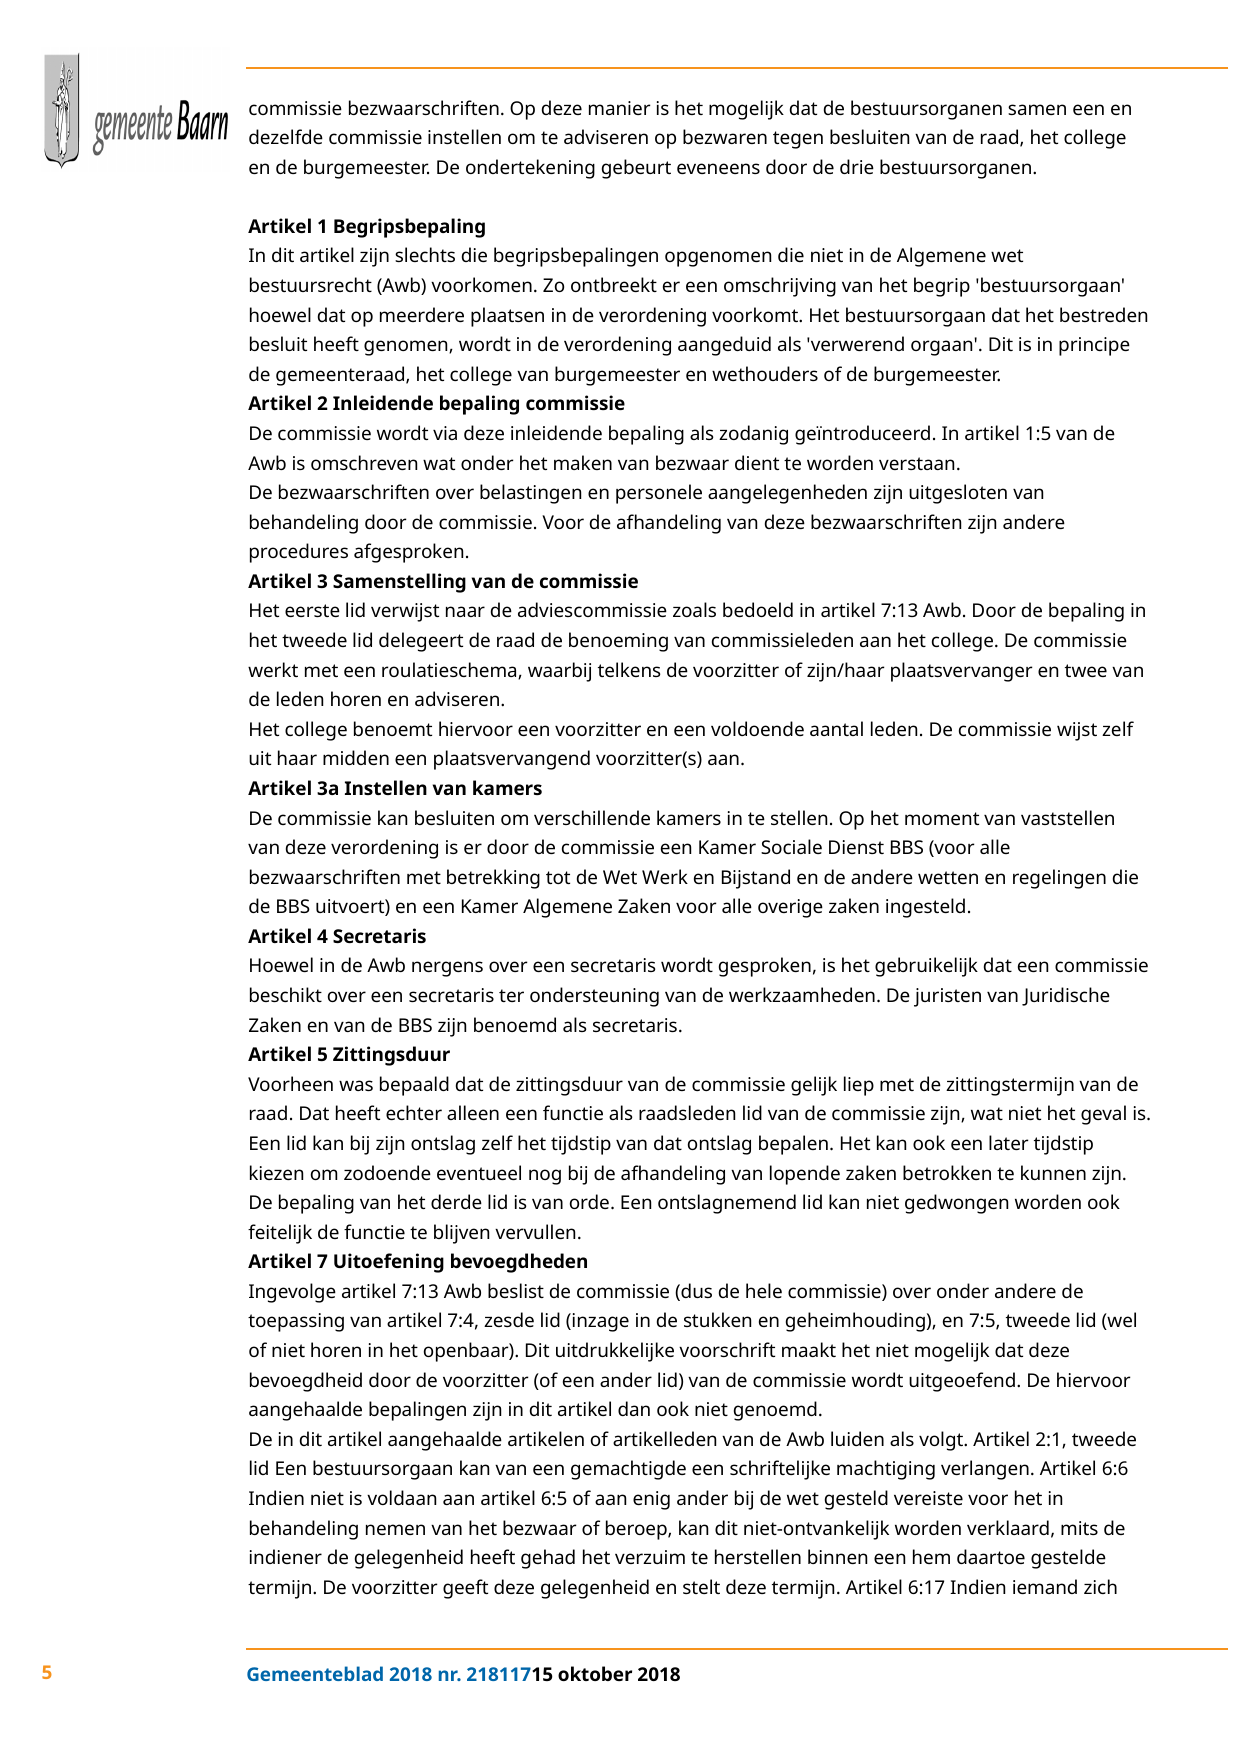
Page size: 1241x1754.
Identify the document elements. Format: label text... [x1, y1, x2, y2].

text Artikel 3a Instellen van kamers [248, 775, 1152, 801]
text De commissie kan besluiten om verschillende kamers in te stellen. Op het moment van vaststellen van deze verordening is er door de commissie een Kamer Sociale Dienst BBS (voor alle bezwaarschriften met betrekking tot de Wet Werk en Bijstand en de andere wetten en regelingen die de BBS uitvoert) en een Kamer Algemene Zaken voor alle overige zaken ingesteld. [248, 805, 1152, 919]
text commissie bezwaarschriften. Op deze manier is het mogelijk dat de bestuursorganen samen een en dezelfde commissie instellen om te adviseren op bezwaren tegen besluiten van de raad, het college en de burgemeester. De ondertekening gebeurt eveneens door de drie bestuursorganen. [248, 95, 1152, 180]
text Artikel 3 Samenstelling van de commissie [248, 568, 1152, 594]
text De in dit artikel aangehaalde artikelen of artikelleden van de Awb luiden als volgt. Artikel 2:1, tweede lid Een bestuursorgaan kan van een gemachtigde een schriftelijke machtiging verlangen. Artikel 6:6 Indien niet is voldaan aan artikel 6:5 of aan enig ander bij de wet gesteld vereiste voor het in behandeling nemen van het bezwaar of beroep, kan dit niet-ontvankelijk worden verklaard, mits de indiener de gelegenheid heeft gehad het verzuim te herstellen binnen een hem daartoe gestelde termijn. De voorzitter geeft deze gelegenheid en stelt deze termijn. Artikel 6:17 Indien iemand zich [248, 1426, 1152, 1600]
text Het eerste lid verwijst naar de adviescommissie zoals bedoeld in artikel 7:13 Awb. Door de bepaling in het tweede lid delegeert de raad de benoeming van commissieleden aan het college. De commissie werkt met een roulatieschema, waarbij telkens de voorzitter of zijn/haar plaatsvervanger en twee van de leden horen en adviseren. [248, 598, 1152, 712]
text Artikel 2 Inleidende bepaling commissie [248, 391, 1152, 416]
text Artikel 7 Uitoefening bevoegdheden [248, 1248, 1152, 1274]
text Een lid kan bij zijn ontslag zelf het tijdstip van dat ontslag bepalen. Het kan ook een later tijdstip kiezen om zodoende eventueel nog bij de afhandeling van lopende zaken betrokken te kunnen zijn. De bepaling van het derde lid is van orde. Een ontslagnemend lid kan niet gedwongen worden ook feitelijk de functie te blijven vervullen. [248, 1130, 1152, 1245]
text De commissie wordt via deze inleidende bepaling als zodanig geïntroduceerd. In artikel 1:5 van de Awb is omschreven wat onder het maken van bezwaar dient te worden verstaan. [248, 420, 1152, 476]
text Ingevolge artikel 7:13 Awb beslist de commissie (dus de hele commissie) over onder andere de toepassing van artikel 7:4, zesde lid (inzage in de stukken en geheimhouding), en 7:5, tweede lid (wel of niet horen in het openbaar). Dit uitdrukkelijke voorschrift maakt het niet mogelijk dat deze bevoegdheid door de voorzitter (of een ander lid) van de commissie wordt uitgeoefend. De hiervoor aangehaalde bepalingen zijn in dit artikel dan ook niet genoemd. [248, 1278, 1152, 1422]
text De bezwaarschriften over belastingen en personele aangelegenheden zijn uitgesloten van behandeling door de commissie. Voor de afhandeling van deze bezwaarschriften zijn andere procedures afgesproken. [248, 479, 1152, 564]
picture [41, 47, 231, 172]
text Voorheen was bepaald dat de zittingsduur van de commissie gelijk liep met de zittingstermijn van de raad. Dat heeft echter alleen een functie als raadsleden lid van de commissie zijn, wat niet het geval is. [248, 1071, 1152, 1126]
text Artikel 4 Secretaris [248, 923, 1152, 949]
text In dit artikel zijn slechts die begripsbepalingen opgenomen die niet in de Algemene wet bestuursrecht (Awb) voorkomen. Zo ontbreekt er een omschrijving van het begrip 'bestuursorgaan' hoewel dat op meerdere plaatsen in de verordening voorkomt. Het bestuursorgaan dat het bestreden besluit heeft genomen, wordt in de verordening aangeduid als 'verwerend orgaan'. Dit is in principe de gemeenteraad, het college van burgemeester en wethouders of de burgemeester. [248, 243, 1152, 387]
text Artikel 5 Zittingsduur [248, 1041, 1152, 1067]
text Hoewel in de Awb nergens over een secretaris wordt gesproken, is het gebruikelijk dat een commissie beschikt over een secretaris ter ondersteuning van de werkzaamheden. De juristen van Juridische Zaken en van de BBS zijn benoemd als secretaris. [248, 953, 1152, 1038]
text Artikel 1 Begripsbepaling [248, 213, 1152, 239]
text Het college benoemt hiervoor een voorzitter en een voldoende aantal leden. De commissie wijst zelf uit haar midden een plaatsvervangend voorzitter(s) aan. [248, 716, 1152, 771]
